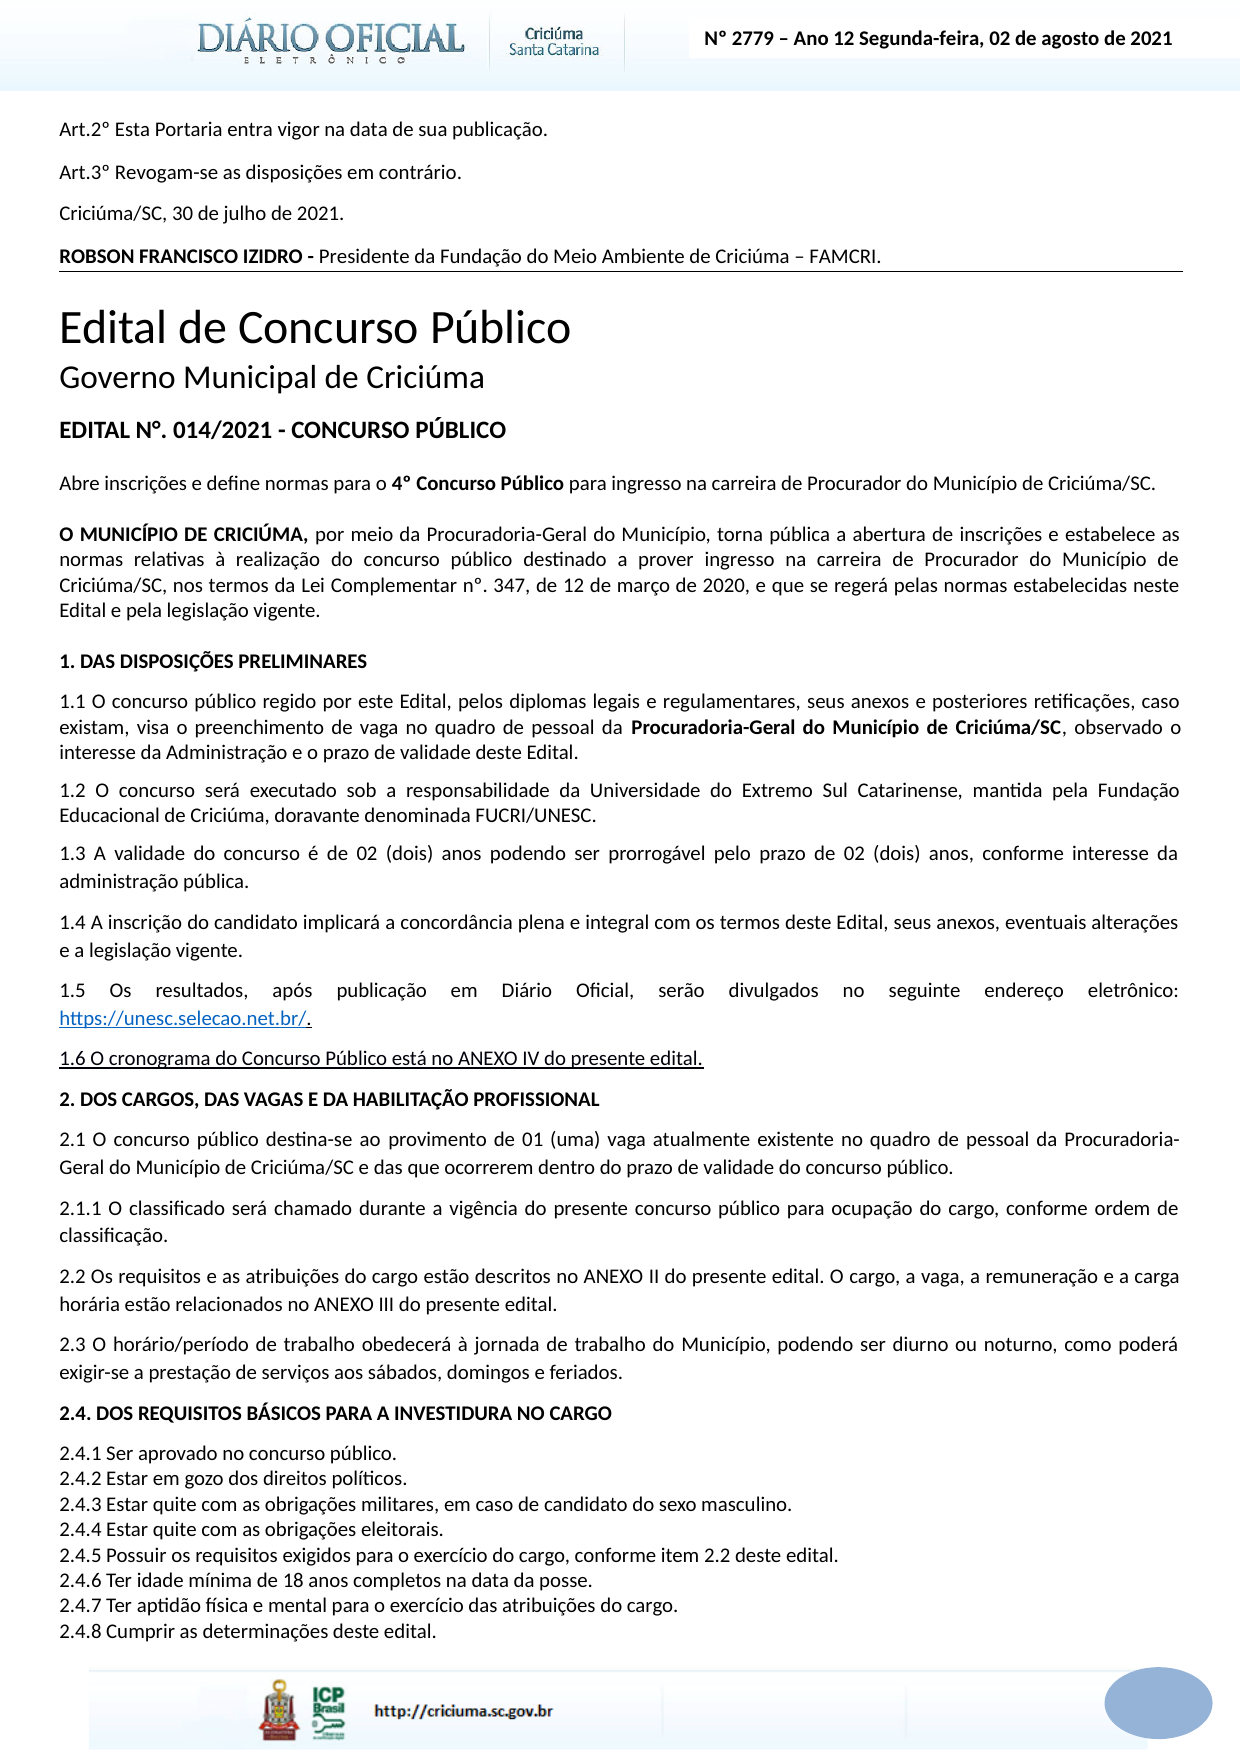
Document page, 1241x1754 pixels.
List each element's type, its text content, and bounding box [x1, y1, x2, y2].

text 2.4. DOS REQUISITOS BÁSICOS PARA A INVESTIDURA NO CARGO [59, 1400, 1181, 1425]
text 1.6 O cronograma do Concurso Público está no ANEXO IV do presente edital. [59, 1046, 1181, 1071]
text 2.4.7 Ter aptidão física e mental para o exercício das atribuições do cargo. [59, 1593, 1181, 1618]
text 2.4.6 Ter idade mínima de 18 anos completos na data da posse. [59, 1567, 1181, 1593]
text 1.4 A inscrição do candidato implicará a concordância plena e integral com os termos deste Edital, seus anexos, eventuais alterações e a legislação vigente. [59, 909, 1181, 962]
text Art.3º Revogam-se as disposições em contrário. [59, 159, 1193, 185]
text 2.4.2 Estar em gozo dos direitos políticos. [59, 1466, 1181, 1491]
text ROBSON FRANCISCO IZIDRO - Presidente da Fundação do Meio Ambiente de Criciúma – FAMCRI. [59, 243, 1183, 271]
text 2.3 O horário/período de trabalho obedecerá à jornada de trabalho do Município, podendo ser diurno ou noturno, como poderá exigir-se a prestação de serviços aos sábados, domingos e feriados. [59, 1331, 1181, 1385]
text 1.5 Os resultados, após publicação em Diário Oficial, serão divulgados no seguinte endereço eletrônico: https://unesc.selecao.net.br/. [59, 977, 1181, 1031]
text 2. DOS CARGOS, DAS VAGAS E DA HABILITAÇÃO PROFISSIONAL [59, 1086, 1181, 1111]
text Art.2º Esta Portaria entra vigor na data de sua publicação. [59, 116, 1193, 141]
text 2.4.5 Possuir os requisitos exigidos para o exercício do cargo, conforme item 2.2 deste edital. [59, 1542, 1181, 1567]
text 2.4.1 Ser aprovado no concurso público. [59, 1440, 1181, 1466]
text Criciúma/SC, 30 de julho de 2021. [59, 200, 1183, 225]
text 2.4.3 Estar quite com as obrigações militares, em caso de candidato do sexo masculino. [59, 1491, 1181, 1516]
text Governo Municipal de Criciúma [59, 356, 1181, 396]
text 2.4.8 Cumprir as determinações deste edital. [59, 1618, 1181, 1643]
text O MUNICÍPIO DE CRICIÚMA, por meio da Procuradoria-Geral do Município, torna pública a abertura de inscrições e estabelece as normas relativas à realização do concurso público destinado a prover ingresso na carreira de Procurador do Município de Criciúma/SC, nos termos da Lei Complementar nº. 347, de 12 de março de 2020, e que se regerá pelas normas estabelecidas neste Edital e pela legislação vigente. [59, 521, 1181, 623]
text 2.2 Os requisitos e as atribuições do cargo estão descritos no ANEXO II do presente edital. O cargo, a vaga, a remuneração e a carga horária estão relacionados no ANEXO III do presente edital. [59, 1263, 1181, 1316]
text EDITAL N°. 014/2021 - CONCURSO PÚBLICO [59, 414, 1181, 445]
text 1.2 O concurso será executado sob a responsabilidade da Universidade do Extremo Sul Catarinense, mantida pela Fundação Educacional de Criciúma, doravante denominada FUCRI/UNESC. [59, 777, 1181, 828]
text 2.1 O concurso público destina-se ao provimento de 01 (uma) vaga atualmente existente no quadro de pessoal da Procuradoria-Geral do Município de Criciúma/SC e das que ocorrerem dentro do prazo de validade do concurso público. [59, 1126, 1181, 1180]
text 1.3 A validade do concurso é de 02 (dois) anos podendo ser prorrogável pelo prazo de 02 (dois) anos, conforme interesse da administração pública. [59, 841, 1181, 894]
text 1. DAS DISPOSIÇÕES PRELIMINARES [59, 648, 1181, 673]
text 2.4.4 Estar quite com as obrigações eleitorais. [59, 1516, 1181, 1542]
text Edital de Concurso Público [59, 297, 1181, 356]
text Abre inscrições e define normas para o 4º Concurso Público para ingresso na carreira de Procurador do Município de Criciúma/SC. [59, 470, 1181, 496]
text 1.1 O concurso público regido por este Edital, pelos diplomas legais e regulamentares, seus anexos e posteriores retificações, caso existam, visa o preenchimento de vaga no quadro de pessoal da Procuradoria-Geral do Município de Criciúma/SC, observado o interesse da Administração e o prazo de validade deste Edital. [59, 688, 1181, 765]
text 2.1.1 O classificado será chamado durante a vigência do presente concurso público para ocupação do cargo, conforme ordem de classificação. [59, 1195, 1181, 1248]
